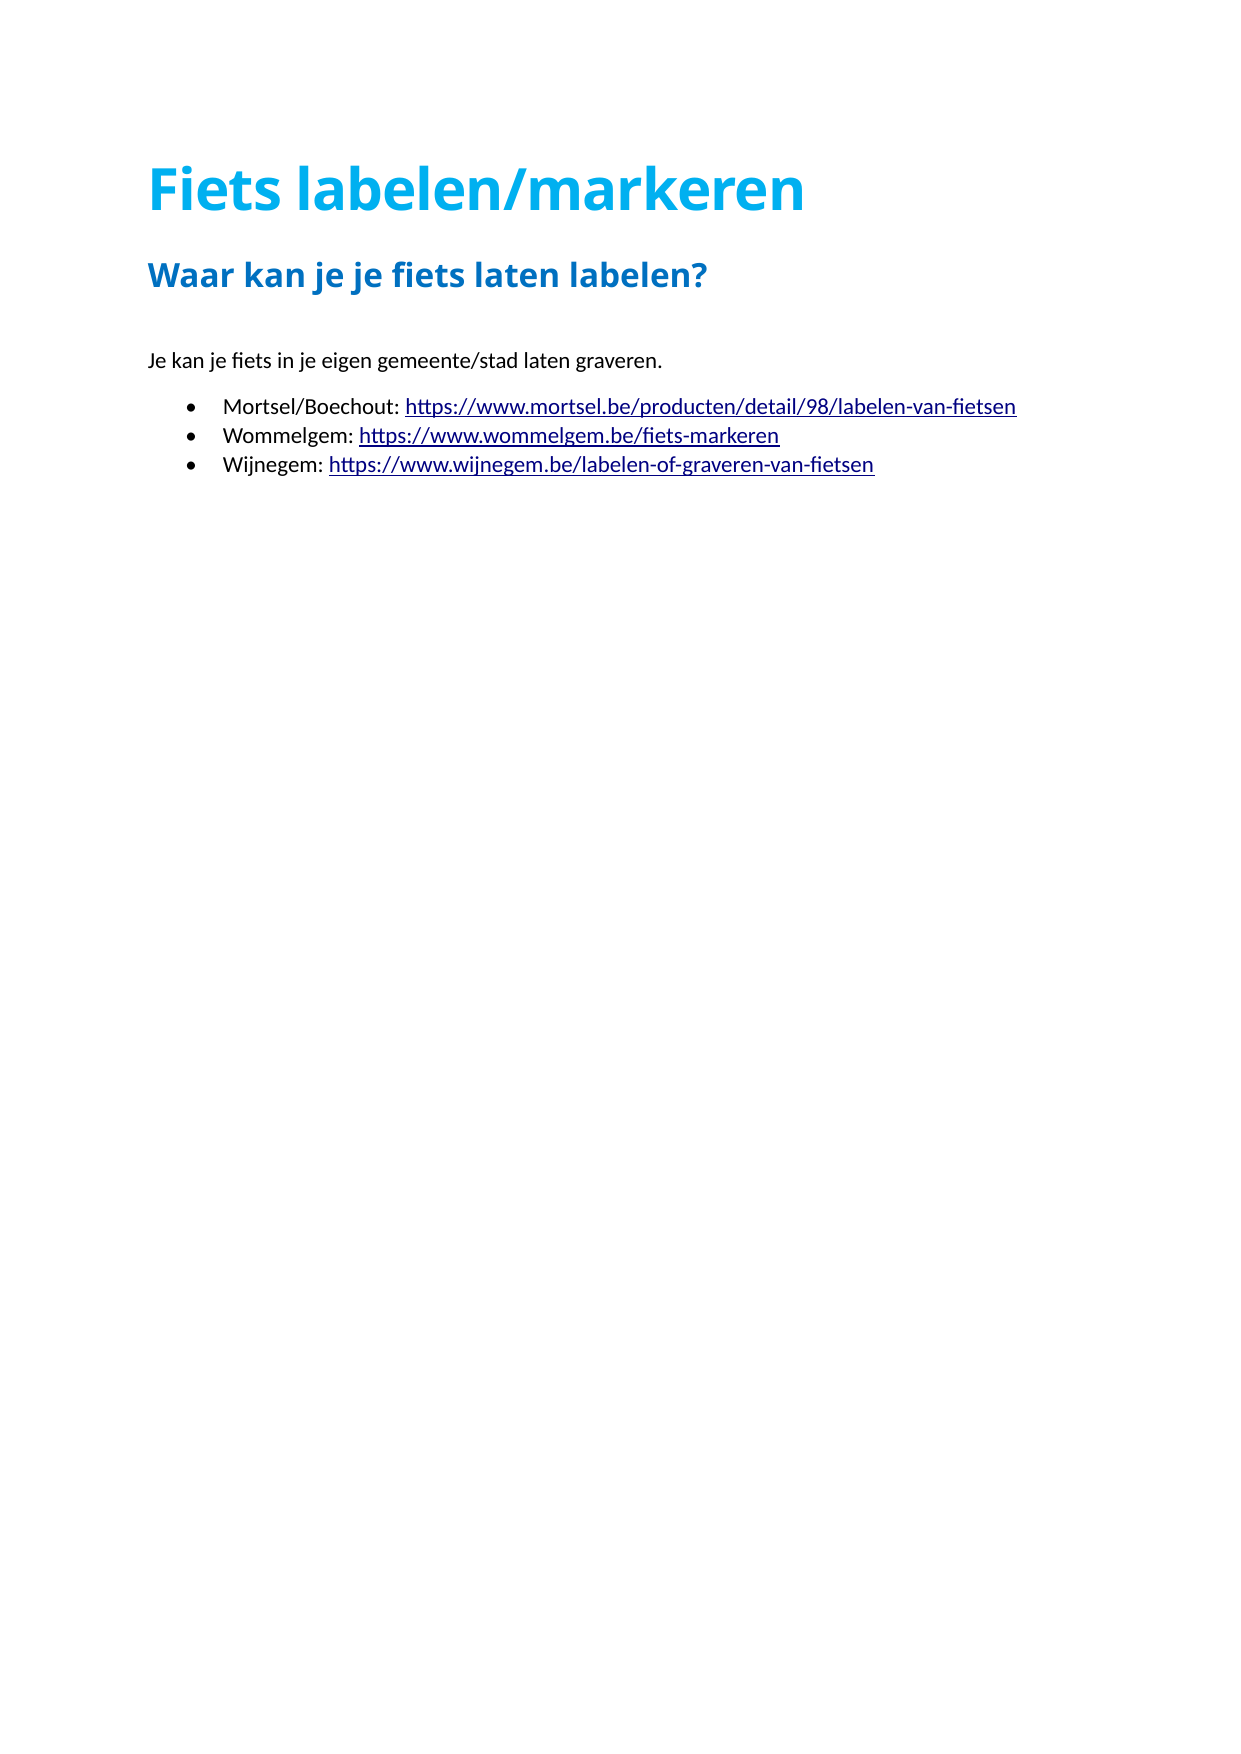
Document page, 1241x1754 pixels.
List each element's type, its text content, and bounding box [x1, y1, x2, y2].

text Je kan je fiets in je eigen gemeente/stad laten graveren. [148, 346, 1093, 374]
text Fiets labelen/markeren [148, 148, 1093, 227]
list Mortsel/Boechout: https://www.mortsel.be/producten/detail/98/labelen-van-fietsen [185, 392, 1093, 420]
subtitle Waar kan je je fiets laten labelen? [148, 252, 1093, 297]
list Wommelgem: https://www.wommelgem.be/fiets-markeren [185, 421, 1093, 449]
list Wijnegem: https://www.wijnegem.be/labelen-of-graveren-van-fietsen [185, 451, 1093, 478]
